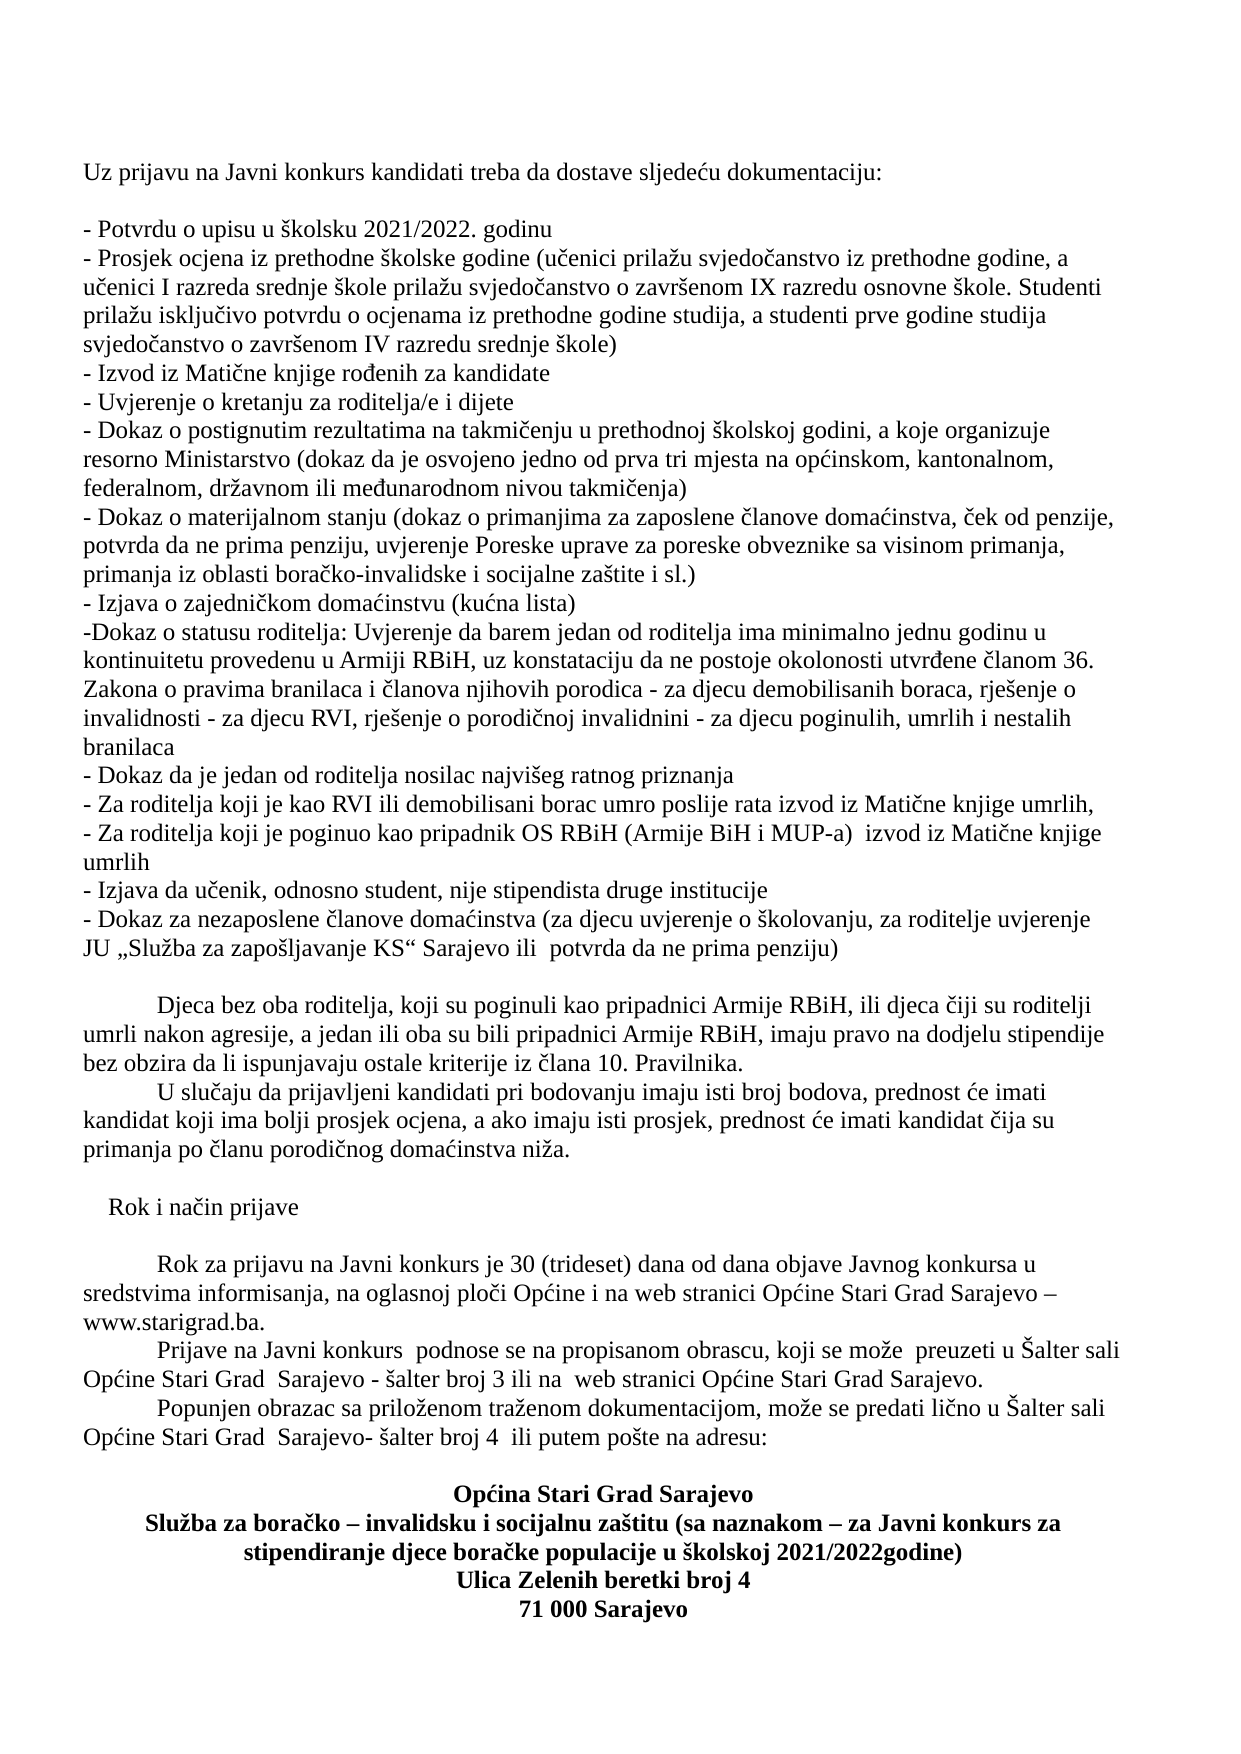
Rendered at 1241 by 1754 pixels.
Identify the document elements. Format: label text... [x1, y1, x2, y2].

text - Izjava o zajedničkom domaćinstvu (kućna lista) [83, 588, 1123, 617]
text - Dokaz da je jedan od roditelja nosilac najvišeg ratnog priznanja [83, 760, 1123, 789]
text Ulica Zelenih beretki broj 4 [83, 1565, 1123, 1594]
text Djeca bez oba roditelja, koji su poginuli kao pripadnici Armije RBiH, ili djeca čiji su roditelji umrli nakon agresije, a jedan ili oba su bili pripadnici Armije RBiH, imaju pravo na dodjelu stipendije bez obzira da li ispunjavaju ostale kriterije iz člana 10. Pravilnika. [83, 990, 1123, 1077]
text - Izjava da učenik, odnosno student, nije stipendista druge institucije [83, 875, 1123, 904]
text Uz prijavu na Javni konkurs kandidati treba da dostave sljedeću dokumentaciju: [83, 157, 1123, 185]
text - Izvod iz Matične knjige rođenih za kandidate [83, 358, 1123, 387]
text 71 000 Sarajevo [83, 1594, 1123, 1623]
text Služba za boračko – invalidsku i socijalnu zaštitu (sa naznakom – za Javni konkurs za stipendiranje djece boračke populacije u školskoj 2021/2022godine) [83, 1508, 1123, 1565]
text - Dokaz o postignutim rezultatima na takmičenju u prethodnoj školskoj godini, a koje organizuje resorno Ministarstvo (dokaz da je osvojeno jedno od prva tri mjesta na općinskom, kantonalnom, federalnom, državnom ili međunarodnom nivou takmičenja) [83, 415, 1123, 502]
text Rok i način prijave [83, 1192, 1123, 1220]
text - Dokaz o materijalnom stanju (dokaz o primanjima za zaposlene članove domaćinstva, ček od penzije, potvrda da ne prima penziju, uvjerenje Poreske uprave za poreske obveznike sa visinom primanja, primanja iz oblasti boračko-invalidske i socijalne zaštite i sl.) [83, 502, 1123, 588]
text Popunjen obrazac sa priloženom traženom dokumentacijom, može se predati lično u Šalter sali Općine Stari Grad Sarajevo- šalter broj 4 ili putem pošte na adresu: [83, 1393, 1123, 1450]
text - Uvjerenje o kretanju za roditelja/e i dijete [83, 387, 1123, 415]
text Prijave na Javni konkurs podnose se na propisanom obrascu, koji se može preuzeti u Šalter sali Općine Stari Grad Sarajevo - šalter broj 3 ili na web stranici Općine Stari Grad Sarajevo. [83, 1335, 1123, 1393]
text - Prosjek ocjena iz prethodne školske godine (učenici prilažu svjedočanstvo iz prethodne godine, a učenici I razreda srednje škole prilažu svjedočanstvo o završenom IX razredu osnovne škole. Studenti prilažu isključivo potvrdu o ocjenama iz prethodne godine studija, a studenti prve godine studija svjedočanstvo o završenom IV razredu srednje škole) [83, 243, 1123, 358]
text - Dokaz za nezaposlene članove domaćinstva (za djecu uvjerenje o školovanju, za roditelje uvjerenje JU „Služba za zapošljavanje KS“ Sarajevo ili potvrda da ne prima penziju) [83, 904, 1123, 962]
text -Dokaz o statusu roditelja: Uvjerenje da barem jedan od roditelja ima minimalno jednu godinu u kontinuitetu provedenu u Armiji RBiH, uz konstataciju da ne postoje okolonosti utvrđene članom 36. Zakona o pravima branilaca i članova njihovih porodica - za djecu demobilisanih boraca, rješenje o invalidnosti - za djecu RVI, rješenje o porodičnoj invalidnini - za djecu poginulih, umrlih i nestalih branilaca [83, 617, 1123, 760]
text Općina Stari Grad Sarajevo [83, 1479, 1123, 1508]
text - Potvrdu o upisu u školsku 2021/2022. godinu [83, 214, 1123, 243]
text - Za roditelja koji je kao RVI ili demobilisani borac umro poslije rata izvod iz Matične knjige umrlih, [83, 789, 1123, 818]
text - Za roditelja koji je poginuo kao pripadnik OS RBiH (Armije BiH i MUP-a) izvod iz Matične knjige umrlih [83, 818, 1123, 875]
text Rok za prijavu na Javni konkurs je 30 (trideset) dana od dana objave Javnog konkursa u sredstvima informisanja, na oglasnoj ploči Općine i na web stranici Općine Stari Grad Sarajevo – www.starigrad.ba. [83, 1249, 1123, 1335]
text U slučaju da prijavljeni kandidati pri bodovanju imaju isti broj bodova, prednost će imati kandidat koji ima bolji prosjek ocjena, a ako imaju isti prosjek, prednost će imati kandidat čija su primanja po članu porodičnog domaćinstva niža. [83, 1077, 1123, 1163]
